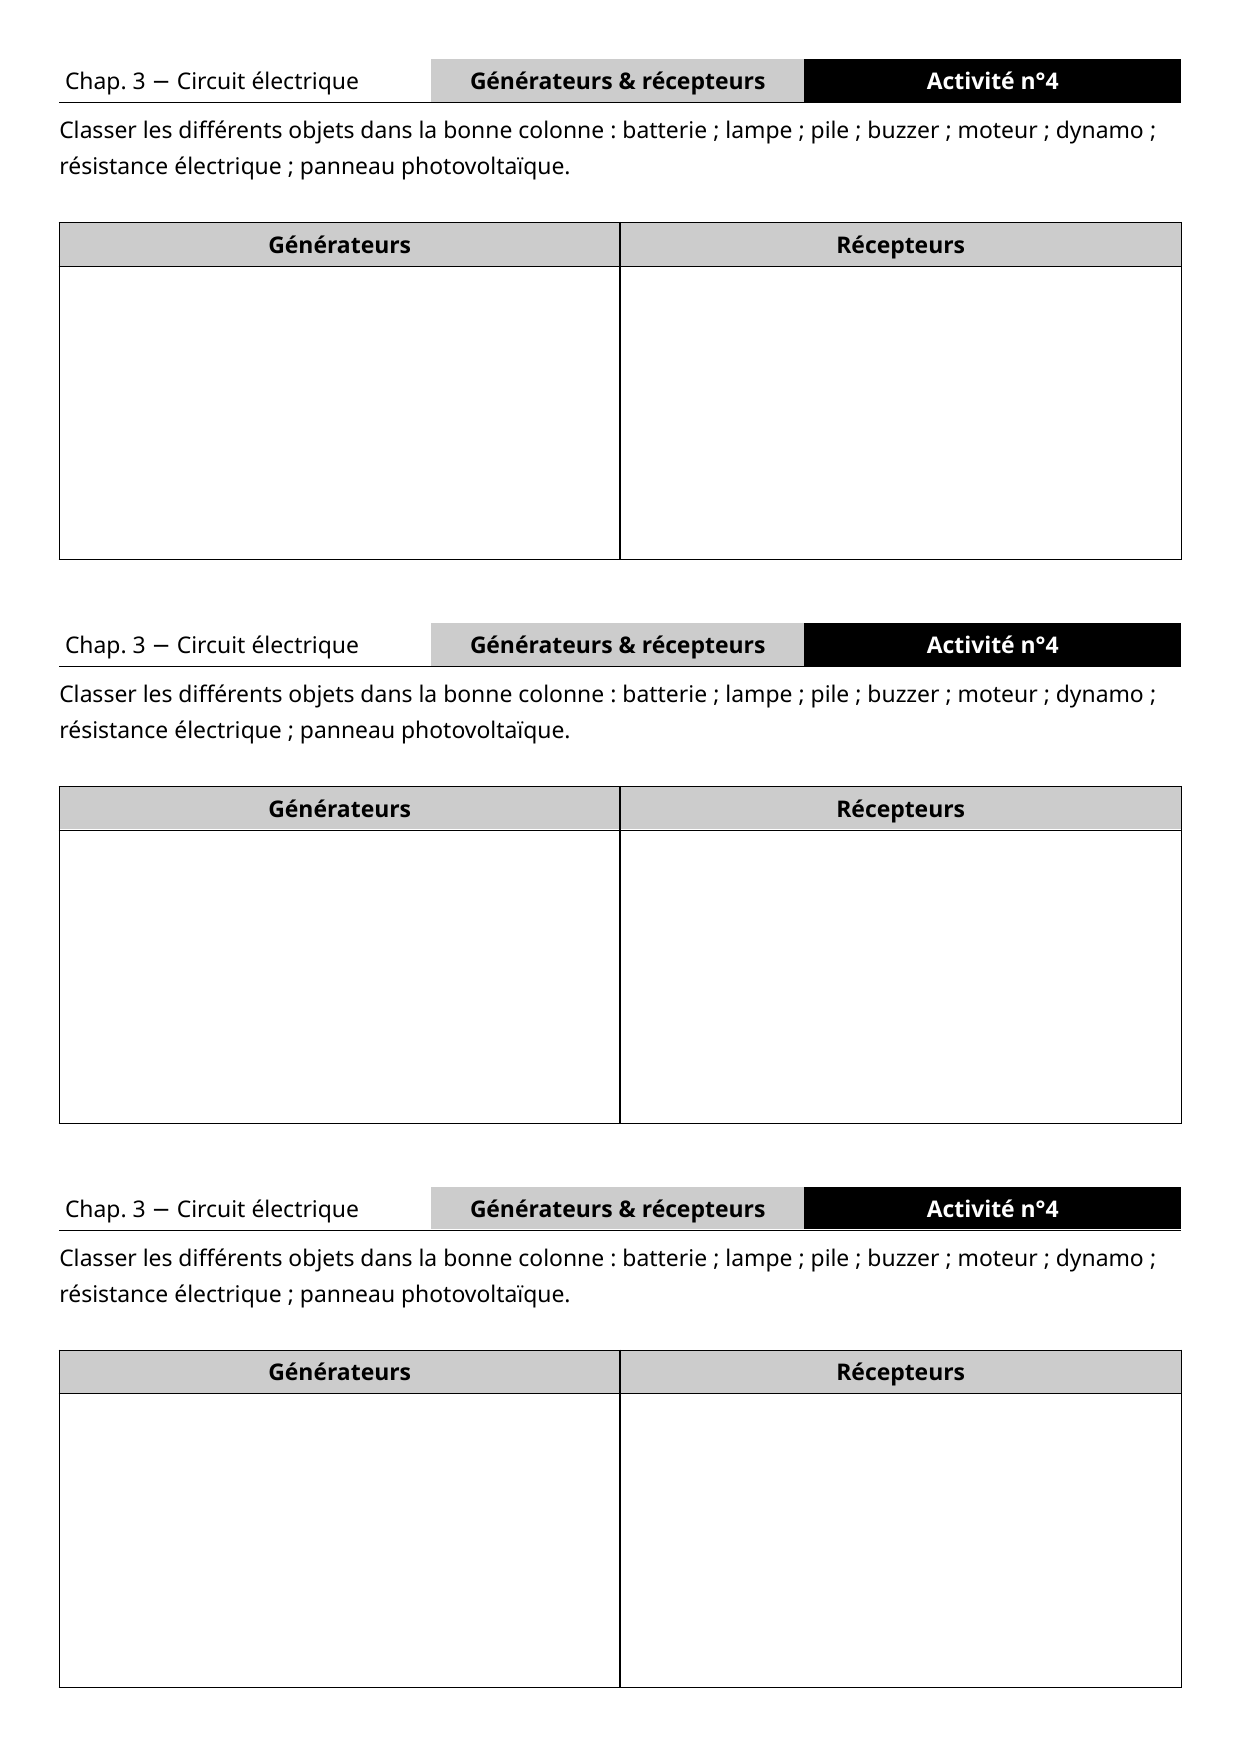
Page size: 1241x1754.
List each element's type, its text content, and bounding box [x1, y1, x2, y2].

table_header Chap. 3 − Circuit électrique [59, 623, 431, 666]
table_header Récepteurs [621, 223, 1181, 266]
table_header Activité n°4 [804, 59, 1181, 102]
table_cell [60, 831, 619, 1123]
table_header Activité n°4 [804, 623, 1181, 666]
table_cell [621, 1394, 1181, 1687]
table_cell [60, 1394, 619, 1687]
table_header Activité n°4 [804, 1187, 1181, 1229]
table_header Générateurs [60, 1351, 619, 1393]
table_header Chap. 3 − Circuit électrique [59, 59, 431, 102]
table_header Récepteurs [621, 787, 1181, 829]
table_header Récepteurs [621, 1351, 1181, 1393]
table_cell [621, 831, 1181, 1123]
table_header Générateurs & récepteurs [431, 623, 804, 666]
table_header Générateurs [60, 787, 619, 829]
table_cell [621, 267, 1181, 559]
text Classer les différents objets dans la bonne colonne : batterie ; lampe ; pile ; buzzer ; moteur ; dynamo ; résistance électrique ; panneau photovoltaïque. [59, 1242, 1181, 1309]
table_header Chap. 3 − Circuit électrique [59, 1187, 431, 1229]
text Classer les différents objets dans la bonne colonne : batterie ; lampe ; pile ; buzzer ; moteur ; dynamo ; résistance électrique ; panneau photovoltaïque. [59, 114, 1181, 181]
table_header Générateurs & récepteurs [431, 1187, 804, 1229]
table_cell [60, 267, 619, 559]
table_header Générateurs & récepteurs [431, 59, 804, 102]
table_header Générateurs [60, 223, 619, 266]
text Classer les différents objets dans la bonne colonne : batterie ; lampe ; pile ; buzzer ; moteur ; dynamo ; résistance électrique ; panneau photovoltaïque. [59, 678, 1181, 745]
